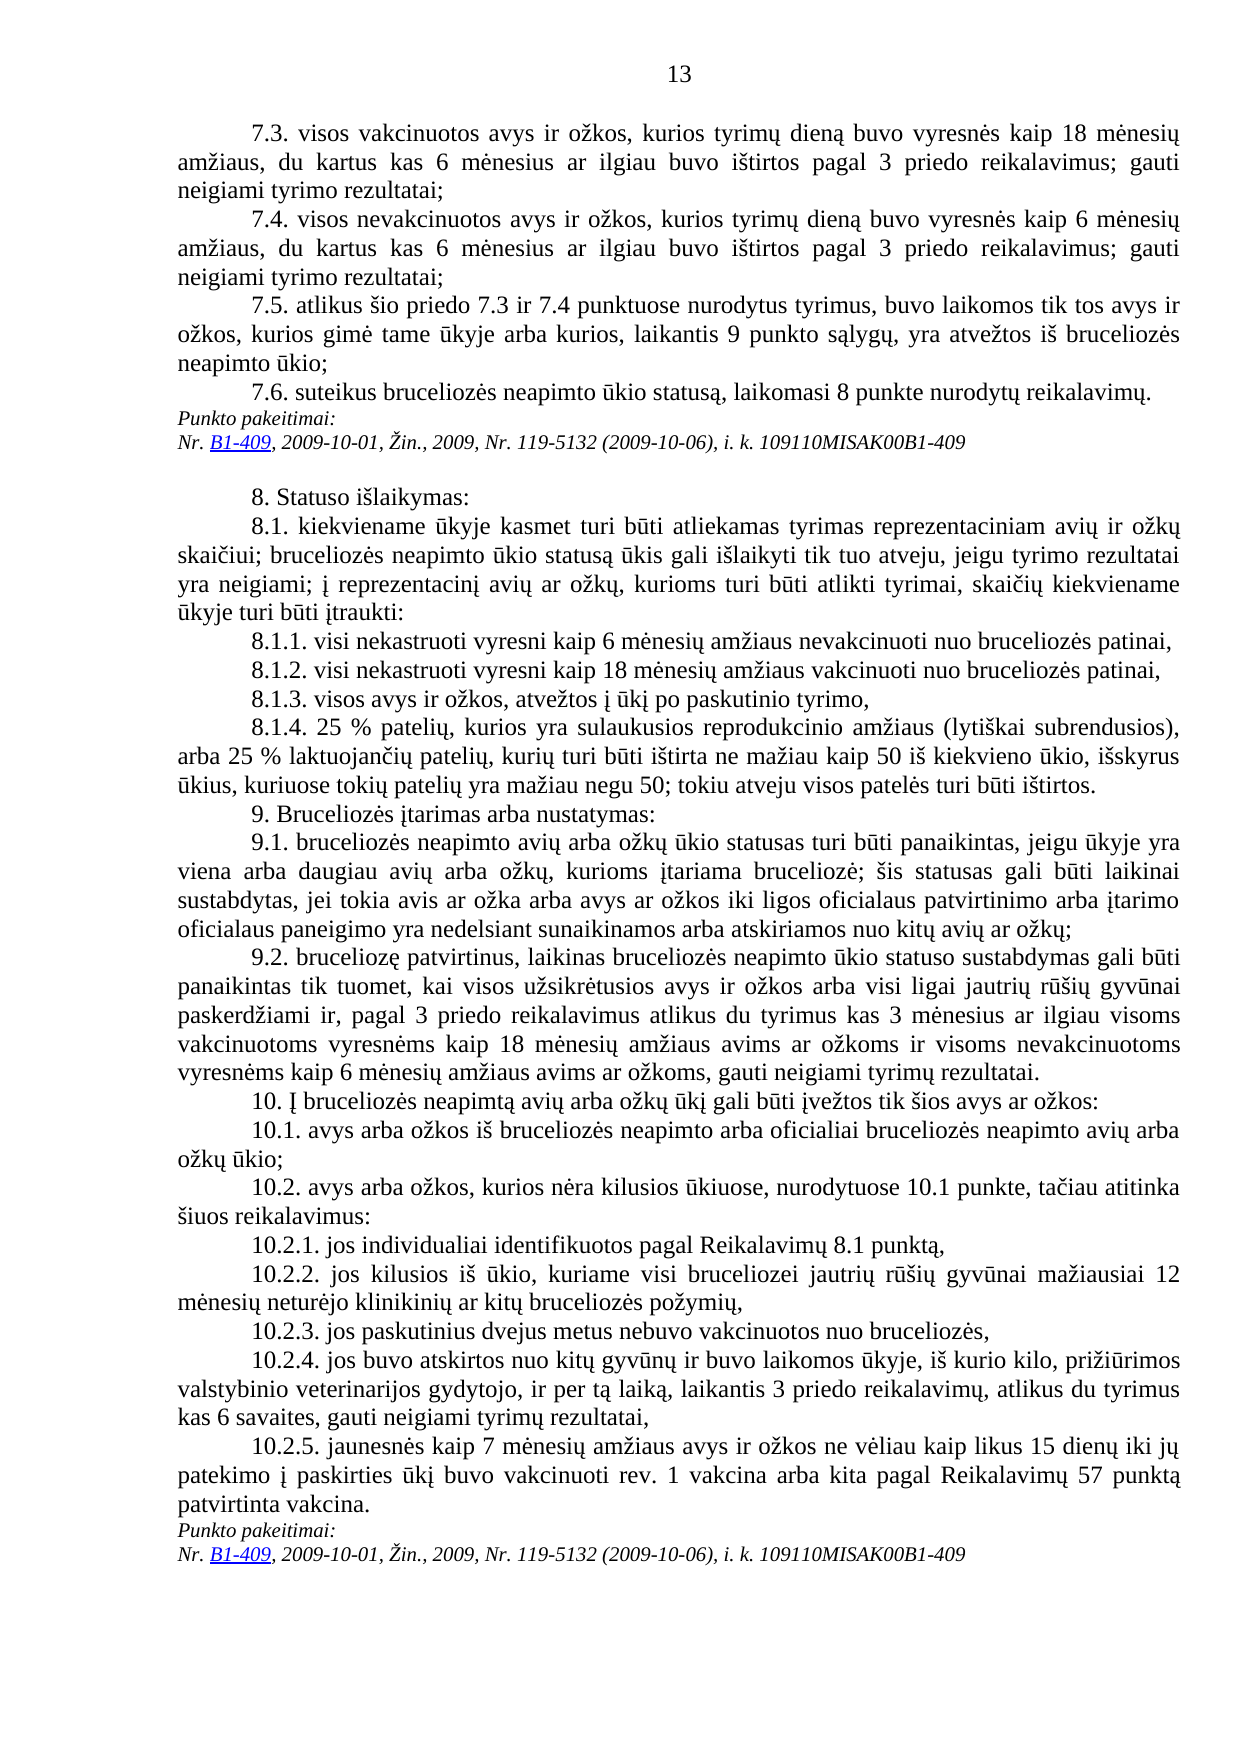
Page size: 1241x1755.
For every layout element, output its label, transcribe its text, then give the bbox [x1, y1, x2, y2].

text 10.1. avys arba ožkos iš bruceliozės neapimto arba oficialiai bruceliozės neapimto avių arba ožkų ūkio; [177, 1115, 1181, 1172]
text 7.6. suteikus bruceliozės neapimto ūkio statusą, laikomasi 8 punkte nurodytų reikalavimų. [177, 377, 1181, 406]
text 8.1.4. 25 % patelių, kurios yra sulaukusios reprodukcinio amžiaus (lytiškai subrendusios), arba 25 % laktuojančių patelių, kurių turi būti ištirta ne mažiau kaip 50 iš kiekvieno ūkio, išskyrus ūkius, kuriuose tokių patelių yra mažiau negu 50; tokiu atveju visos patelės turi būti ištirtos. [177, 712, 1181, 799]
text 10.2.3. jos paskutinius dvejus metus nebuvo vakcinuotos nuo bruceliozės, [177, 1316, 1181, 1345]
text 7.4. visos nevakcinuotos avys ir ožkos, kurios tyrimų dieną buvo vyresnės kaip 6 mėnesių amžiaus, du kartus kas 6 mėnesius ar ilgiau buvo ištirtos pagal 3 priedo reikalavimus; gauti neigiami tyrimo rezultatai; [177, 204, 1181, 291]
text 10.2.2. jos kilusios iš ūkio, kuriame visi bruceliozei jautrių rūšių gyvūnai mažiausiai 12 mėnesių neturėjo klinikinių ar kitų bruceliozės požymių, [177, 1259, 1181, 1316]
text 10.2.5. jaunesnės kaip 7 mėnesių amžiaus avys ir ožkos ne vėliau kaip likus 15 dienų iki jų patekimo į paskirties ūkį buvo vakcinuoti rev. 1 vakcina arba kita pagal Reikalavimų 57 punktą patvirtinta vakcina. [177, 1431, 1181, 1517]
text 10. Į bruceliozės neapimtą avių arba ožkų ūkį gali būti įvežtos tik šios avys ar ožkos: [177, 1086, 1181, 1115]
text 10.2.4. jos buvo atskirtos nuo kitų gyvūnų ir buvo laikomos ūkyje, iš kurio kilo, prižiūrimos valstybinio veterinarijos gydytojo, ir per tą laiką, laikantis 3 priedo reikalavimų, atlikus du tyrimus kas 6 savaites, gauti neigiami tyrimų rezultatai, [177, 1345, 1181, 1431]
text 8.1. kiekviename ūkyje kasmet turi būti atliekamas tyrimas reprezentaciniam avių ir ožkų skaičiui; bruceliozės neapimto ūkio statusą ūkis gali išlaikyti tik tuo atveju, jeigu tyrimo rezultatai yra neigiami; į reprezentacinį avių ar ožkų, kurioms turi būti atlikti tyrimai, skaičių kiekviename ūkyje turi būti įtraukti: [177, 511, 1181, 626]
text Punkto pakeitimai: [177, 1517, 1181, 1542]
text 7.3. visos vakcinuotos avys ir ožkos, kurios tyrimų dieną buvo vyresnės kaip 18 mėnesių amžiaus, du kartus kas 6 mėnesius ar ilgiau buvo ištirtos pagal 3 priedo reikalavimus; gauti neigiami tyrimo rezultatai; [177, 118, 1181, 204]
text 8.1.2. visi nekastruoti vyresni kaip 18 mėnesių amžiaus vakcinuoti nuo bruceliozės patinai, [177, 655, 1181, 684]
text 9.2. bruceliozę patvirtinus, laikinas bruceliozės neapimto ūkio statuso sustabdymas gali būti panaikintas tik tuomet, kai visos užsikrėtusios avys ir ožkos arba visi ligai jautrių rūšių gyvūnai paskerdžiami ir, pagal 3 priedo reikalavimus atlikus du tyrimus kas 3 mėnesius ar ilgiau visoms vakcinuotoms vyresnėms kaip 18 mėnesių amžiaus avims ar ožkoms ir visoms nevakcinuotoms vyresnėms kaip 6 mėnesių amžiaus avims ar ožkoms, gauti neigiami tyrimų rezultatai. [177, 942, 1181, 1086]
text 7.5. atlikus šio priedo 7.3 ir 7.4 punktuose nurodytus tyrimus, buvo laikomos tik tos avys ir ožkos, kurios gimė tame ūkyje arba kurios, laikantis 9 punkto sąlygų, yra atvežtos iš bruceliozės neapimto ūkio; [177, 291, 1181, 377]
text Nr. B1-409, 2009-10-01, Žin., 2009, Nr. 119-5132 (2009-10-06), i. k. 109110MISAK00B1-409 [177, 430, 1181, 454]
text 9.1. bruceliozės neapimto avių arba ožkų ūkio statusas turi būti panaikintas, jeigu ūkyje yra viena arba daugiau avių arba ožkų, kurioms įtariama bruceliozė; šis statusas gali būti laikinai sustabdytas, jei tokia avis ar ožka arba avys ar ožkos iki ligos oficialaus patvirtinimo arba įtarimo oficialaus paneigimo yra nedelsiant sunaikinamos arba atskiriamos nuo kitų avių ar ožkų; [177, 827, 1181, 942]
text Nr. B1-409, 2009-10-01, Žin., 2009, Nr. 119-5132 (2009-10-06), i. k. 109110MISAK00B1-409 [177, 1542, 1181, 1566]
text 8.1.3. visos avys ir ožkos, atvežtos į ūkį po paskutinio tyrimo, [177, 684, 1181, 712]
text 10.2.1. jos individualiai identifikuotos pagal Reikalavimų 8.1 punktą, [177, 1230, 1181, 1259]
text Punkto pakeitimai: [177, 406, 1181, 430]
text 8.1.1. visi nekastruoti vyresni kaip 6 mėnesių amžiaus nevakcinuoti nuo bruceliozės patinai, [177, 626, 1181, 655]
text 10.2. avys arba ožkos, kurios nėra kilusios ūkiuose, nurodytuose 10.1 punkte, tačiau atitinka šiuos reikalavimus: [177, 1172, 1181, 1230]
text 8. Statuso išlaikymas: [177, 482, 1181, 511]
text 9. Bruceliozės įtarimas arba nustatymas: [177, 799, 1181, 827]
